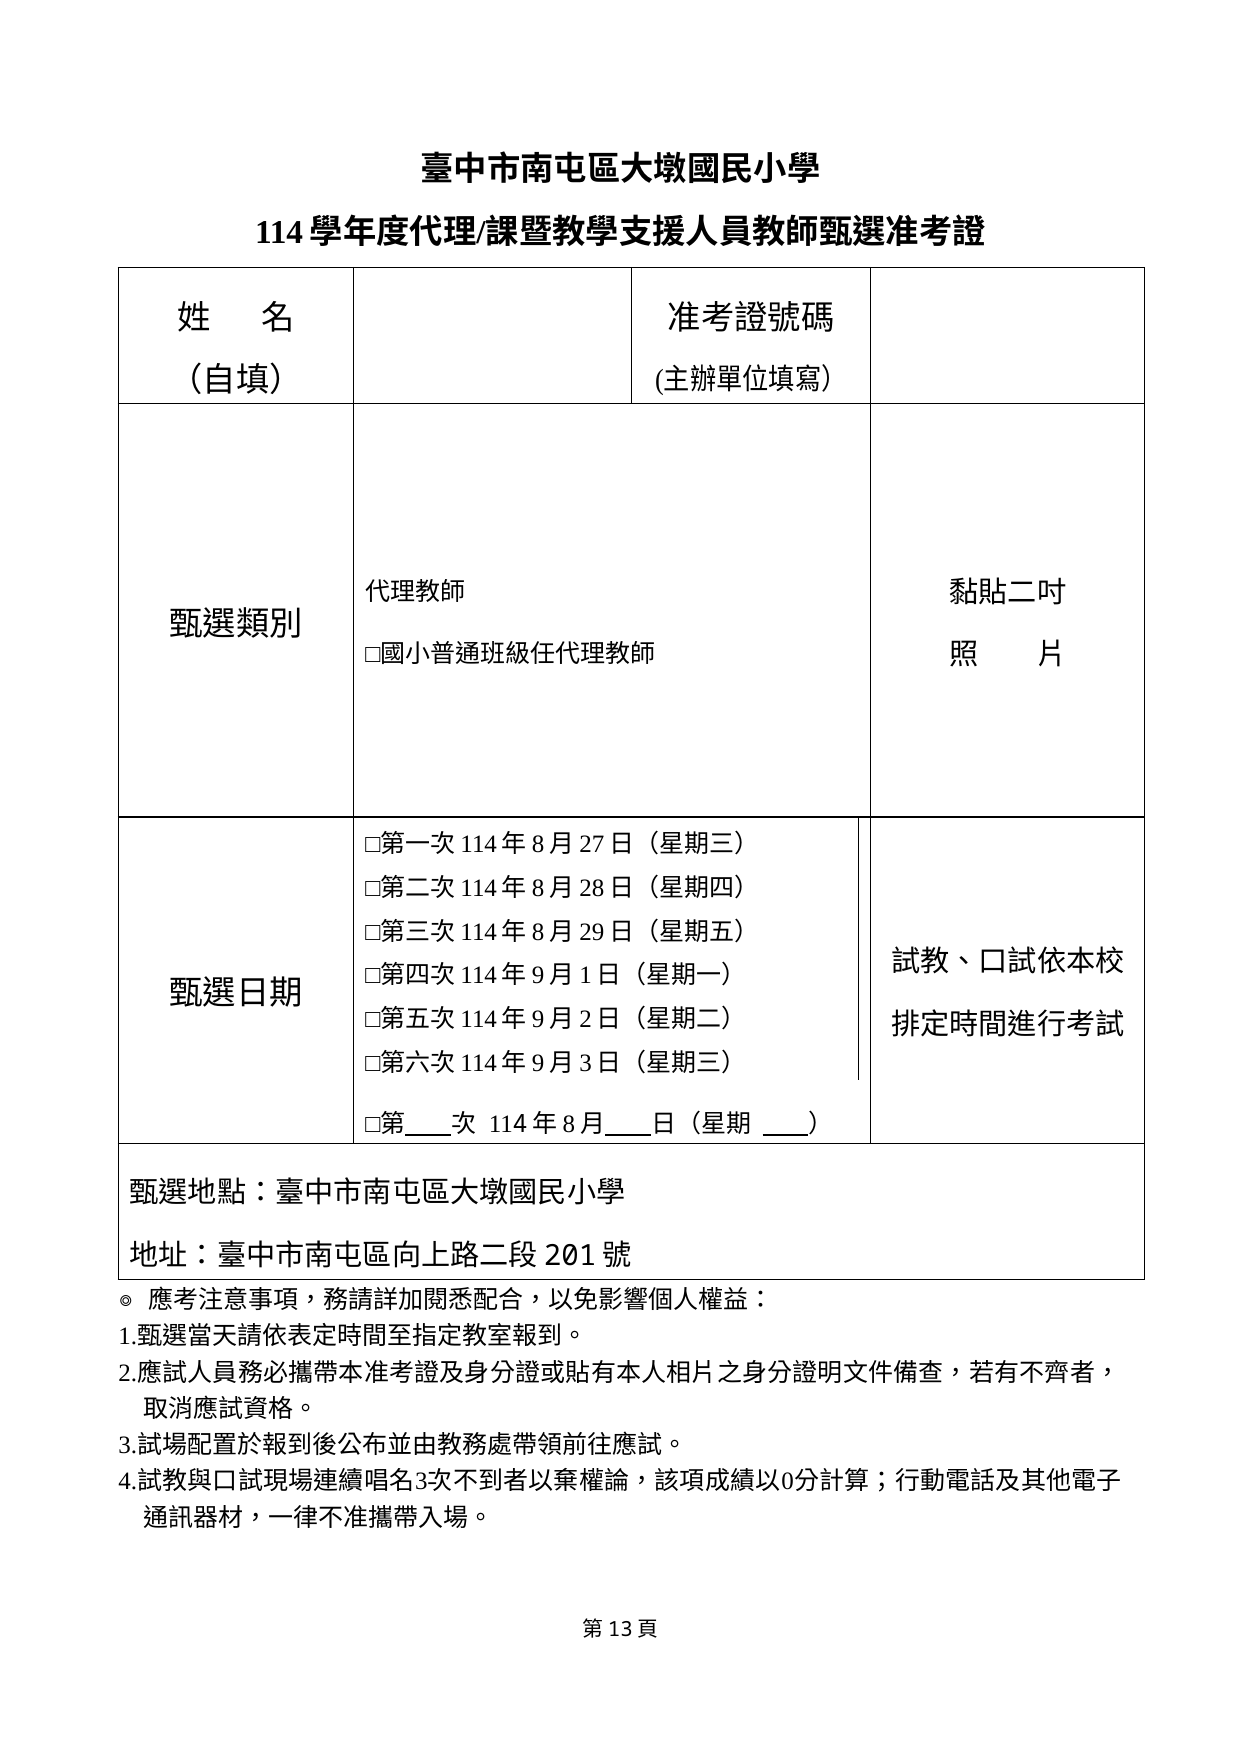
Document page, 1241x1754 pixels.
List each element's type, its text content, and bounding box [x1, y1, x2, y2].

text 1.甄選當天請依表定時間至指定教室報到。 [118, 1316, 1122, 1352]
table_cell 甄選地點：臺中市南屯區大墩國民小學 地址：臺中市南屯區向上路二段201號 [119, 1144, 1144, 1278]
text ◎ 應考注意事項，務請詳加閱悉配合，以免影響個人權益： [118, 1280, 1122, 1316]
table_header 准考證號碼 (主辦單位填寫） [632, 268, 870, 403]
table_cell 試教、口試依本校排定時間進行考試 [871, 818, 1144, 1142]
table_cell 代理教師 □國小普通班級任代理教師 [354, 404, 870, 816]
table_header 姓 名 （自填） [119, 268, 353, 403]
table_cell □第一次114年8月27日（星期三） □第二次114年8月28日（星期四） □第三次114年8月29日（星期五） □第四次114年9月1日（星期一） □第五次114年9月2日（星期二） □第六次114年9月3日（星期三） □第 次 114年8月 日（星期 ） [354, 818, 870, 1142]
table_cell 黏貼二吋 照 片 [871, 404, 1144, 816]
text 3.試場配置於報到後公布並由教務處帶領前往應試。 [118, 1424, 1122, 1461]
table_cell 甄選日期 [119, 818, 353, 1142]
text 臺中市南屯區大墩國民小學 114學年度代理/課暨教學支援人員教師甄選准考證 [118, 124, 1122, 249]
table_header [871, 268, 1144, 403]
text 2.應試人員務必攜帶本准考證及身分證或貼有本人相片之身分證明文件備查，若有不齊者，取消應試資格。 [118, 1352, 1122, 1424]
table_header [354, 268, 631, 403]
table_cell 甄選類別 [119, 404, 353, 816]
text 4.試教與口試現場連續唱名3次不到者以棄權論，該項成績以0分計算；行動電話及其他電子通訊器材，一律不准攜帶入場。 [118, 1461, 1122, 1533]
